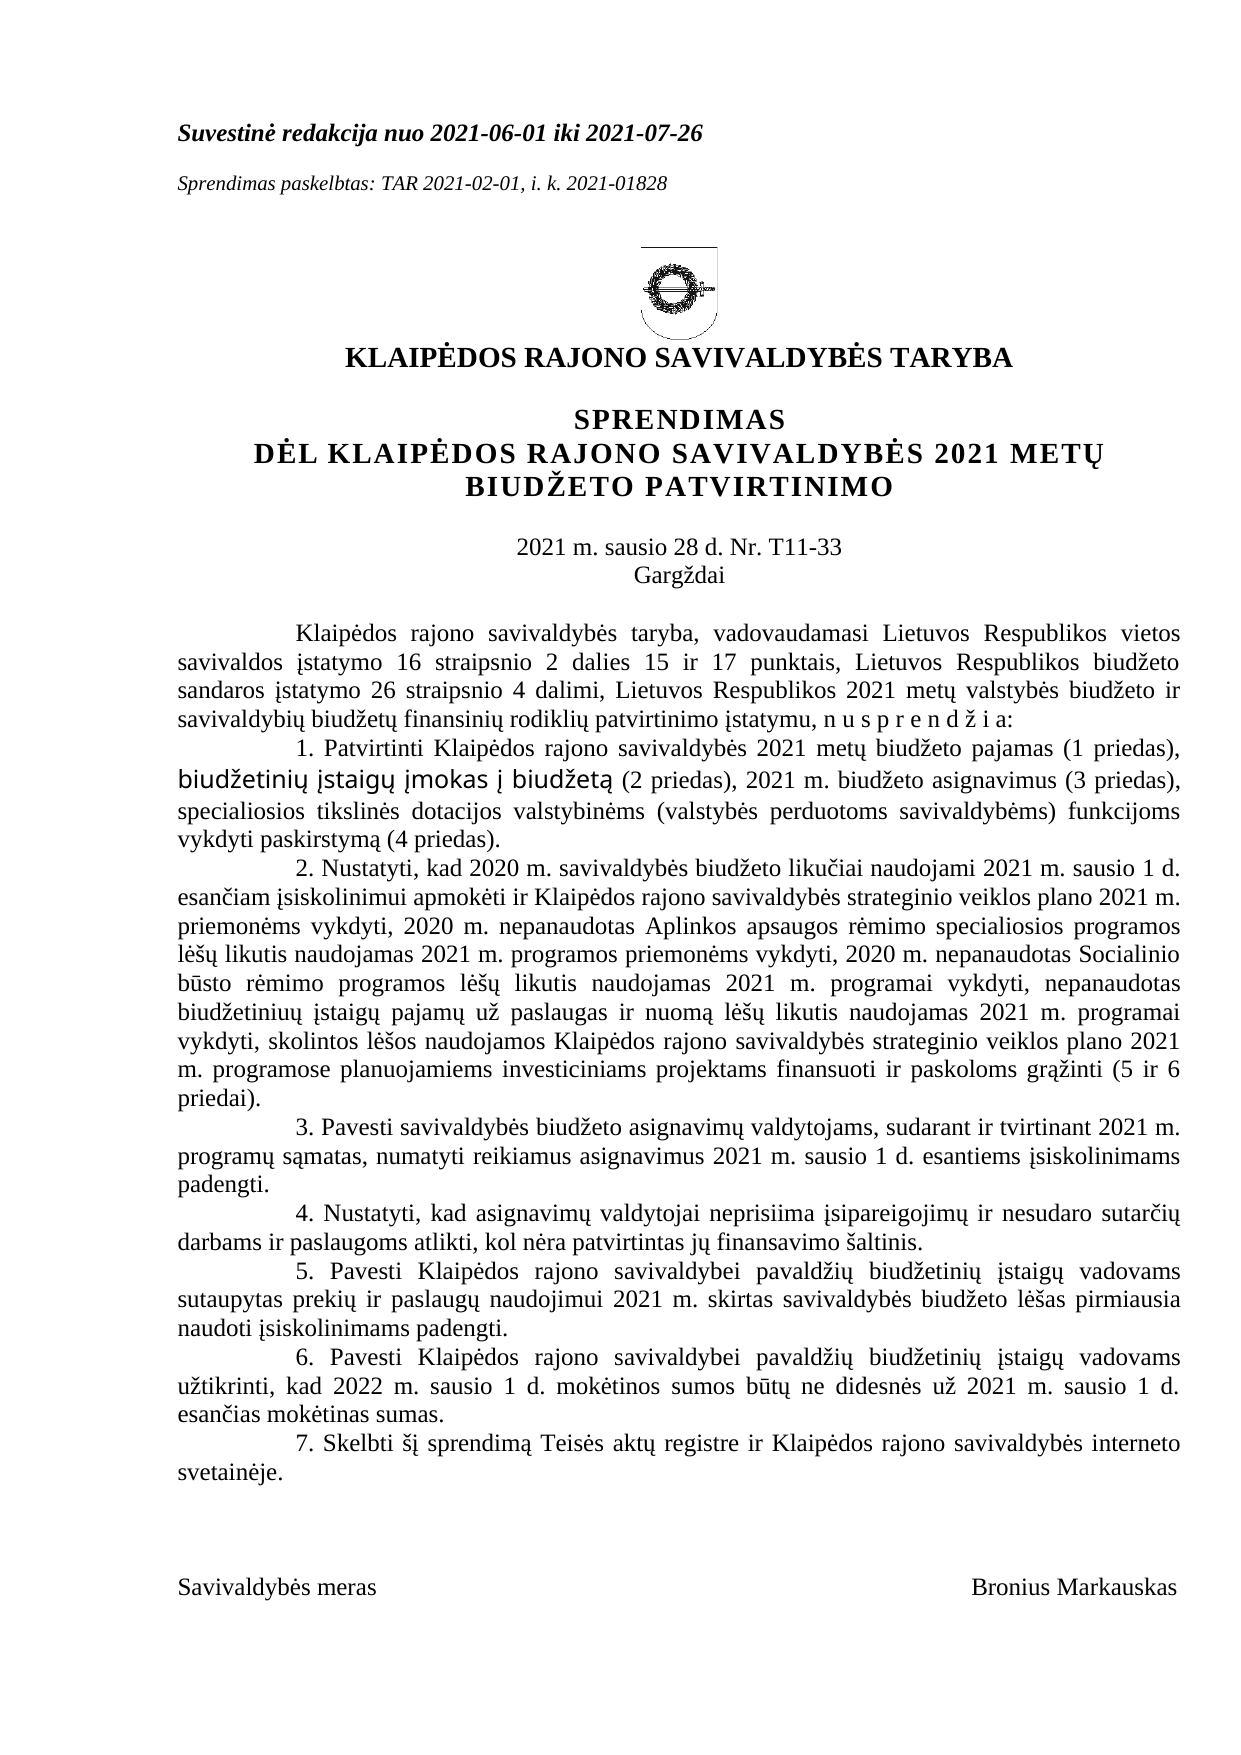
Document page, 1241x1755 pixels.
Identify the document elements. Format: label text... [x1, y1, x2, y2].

text 3. Pavesti savivaldybės biudžeto asignavimų valdytojams, sudarant ir tvirtinant 2021 m. programų sąmatas, numatyti reikiamus asignavimus 2021 m. sausio 1 d. esantiems įsiskolinimams padengti. [177, 1112, 1181, 1198]
text 7. Skelbti šį sprendimą Teisės aktų registre ir Klaipėdos rajono savivaldybės interneto svetainėje. [177, 1428, 1181, 1486]
text 4. Nustatyti, kad asignavimų valdytojai neprisiima įsipareigojimų ir nesudaro sutarčių darbams ir paslaugoms atlikti, kol nėra patvirtintas jų finansavimo šaltinis. [177, 1198, 1181, 1256]
text DĖL KLAIPĖDOS RAJONO SAVIVALDYBĖS 2021 METŲ BIUDŽETO PATVIRTINIMO [177, 436, 1181, 503]
text Savivaldybės meras Bronius Markauskas [177, 1572, 1181, 1601]
text KLAIPĖDOS RAJONO SAVIVALDYBĖS TARYBA [177, 340, 1181, 373]
text Sprendimas paskelbtas: TAR 2021-02-01, i. k. 2021-01828 [177, 171, 1181, 195]
text SPRENDIMAS [177, 402, 1181, 436]
text Suvestinė redakcija nuo 2021-06-01 iki 2021-07-26 [177, 118, 1181, 147]
text Gargždai [177, 560, 1181, 589]
text 2. Nustatyti, kad 2020 m. savivaldybės biudžeto likučiai naudojami 2021 m. sausio 1 d. esančiam įsiskolinimui apmokėti ir Klaipėdos rajono savivaldybės strateginio veiklos plano 2021 m. priemonėms vykdyti, 2020 m. nepanaudotas Aplinkos apsaugos rėmimo specialiosios programos lėšų likutis naudojamas 2021 m. programos priemonėms vykdyti, 2020 m. nepanaudotas Socialinio būsto rėmimo programos lėšų likutis naudojamas 2021 m. programai vykdyti, nepanaudotas biudžetiniuų įstaigų pajamų už paslaugas ir nuomą lėšų likutis naudojamas 2021 m. programai vykdyti, skolintos lėšos naudojamos Klaipėdos rajono savivaldybės strateginio veiklos plano 2021 m. programose planuojamiems investiciniams projektams finansuoti ir paskoloms grąžinti (5 ir 6 priedai). [177, 853, 1181, 1112]
text 6. Pavesti Klaipėdos rajono savivaldybei pavaldžių biudžetinių įstaigų vadovams užtikrinti, kad 2022 m. sausio 1 d. mokėtinos sumos būtų ne didesnės už 2021 m. sausio 1 d. esančias mokėtinas sumas. [177, 1342, 1181, 1428]
text Klaipėdos rajono savivaldybės taryba, vadovaudamasi Lietuvos Respublikos vietos savivaldos įstatymo 16 straipsnio 2 dalies 15 ir 17 punktais, Lietuvos Respublikos biudžeto sandaros įstatymo 26 straipsnio 4 dalimi, Lietuvos Respublikos 2021 metų valstybės biudžeto ir savivaldybių biudžetų finansinių rodiklių patvirtinimo įstatymu, n u s p r e n d ž i a: [177, 618, 1181, 733]
text 5. Pavesti Klaipėdos rajono savivaldybei pavaldžių biudžetinių įstaigų vadovams sutaupytas prekių ir paslaugų naudojimui 2021 m. skirtas savivaldybės biudžeto lėšas pirmiausia naudoti įsiskolinimams padengti. [177, 1256, 1181, 1342]
text 2021 m. sausio 28 d. Nr. T11-33 [177, 532, 1181, 560]
text 1. Patvirtinti Klaipėdos rajono savivaldybės 2021 metų biudžeto pajamas (1 priedas), biudžetinių įstaigų įmokas į biudžetą (2 priedas), 2021 m. biudžeto asignavimus (3 priedas), specialiosios tikslinės dotacijos valstybinėms (valstybės perduotoms savivaldybėms) funkcijoms vykdyti paskirstymą (4 priedas). [177, 733, 1181, 853]
